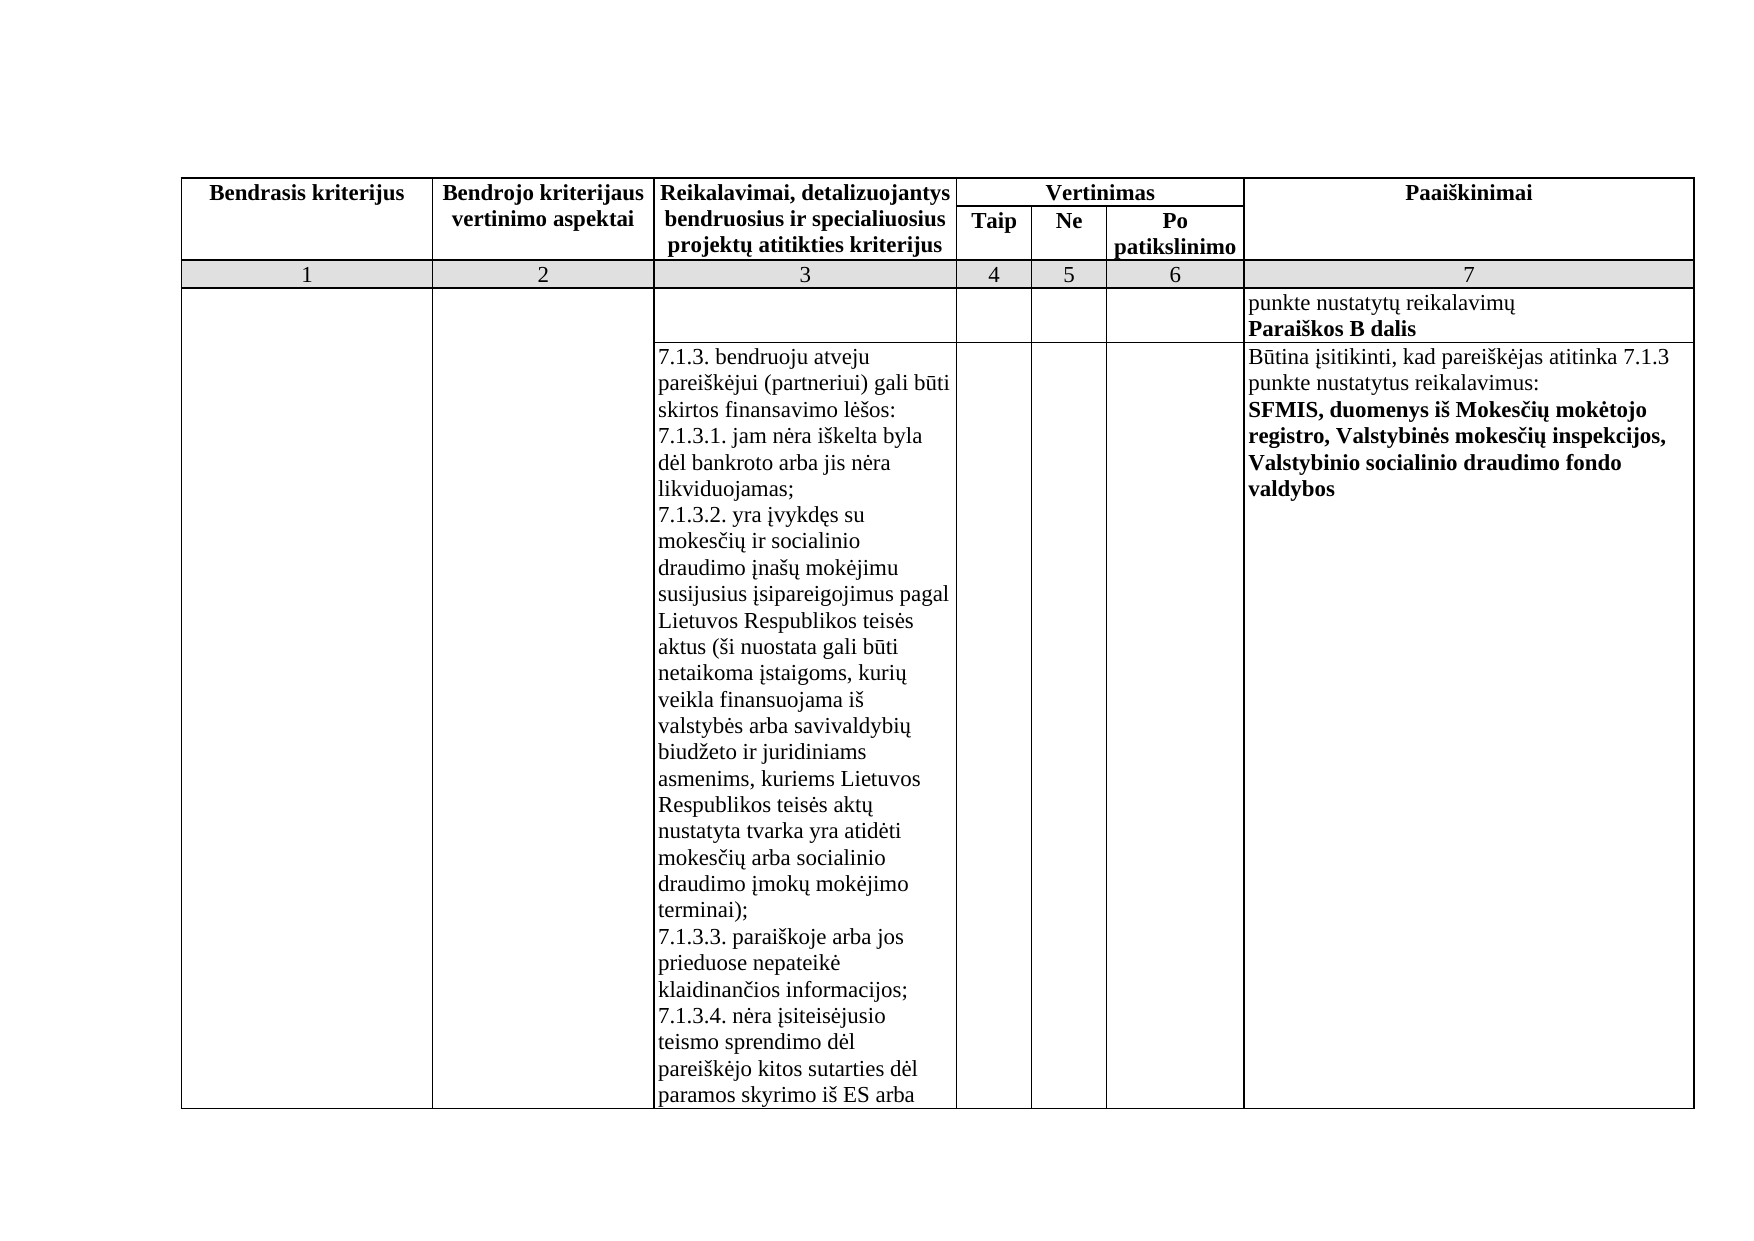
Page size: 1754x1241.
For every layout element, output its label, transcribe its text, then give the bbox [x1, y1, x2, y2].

table_cell [433, 289, 653, 1107]
table_header Paaiškinimai [1245, 179, 1693, 259]
table_cell 5 [1032, 261, 1106, 287]
table_cell [1032, 289, 1106, 342]
table_cell 2 [433, 261, 653, 287]
table_cell 3 [655, 261, 956, 287]
table_cell 4 [957, 261, 1031, 287]
table_cell [957, 289, 1031, 342]
table_cell [655, 289, 956, 342]
table_cell 7 [1245, 261, 1693, 287]
table_header Reikalavimai, detalizuojantys bendruosius ir specialiuosius projektų atitikties kriterijus [655, 179, 956, 259]
table_header Bendrasis kriterijus [182, 179, 432, 259]
table_cell 1 [182, 261, 432, 287]
table_cell [957, 343, 1031, 1107]
table_cell 6 [1107, 261, 1243, 287]
table_cell [1107, 343, 1243, 1107]
table_cell Būtina įsitikinti, kad pareiškėjas atitinka 7.1.3 punkte nustatytus reikalavimus: SFMIS, duomenys iš Mokesčių mokėtojo registro, Valstybinės mokesčių inspekcijos, Valstybinio socialinio draudimo fondo valdybos [1245, 343, 1693, 1107]
table_cell Taip [957, 207, 1031, 259]
table_cell [182, 289, 432, 1107]
table_cell [1107, 289, 1243, 342]
table_header Bendrojo kriterijaus vertinimo aspektai [433, 179, 653, 259]
table_cell Ne [1032, 207, 1106, 259]
table_cell [1032, 343, 1106, 1107]
